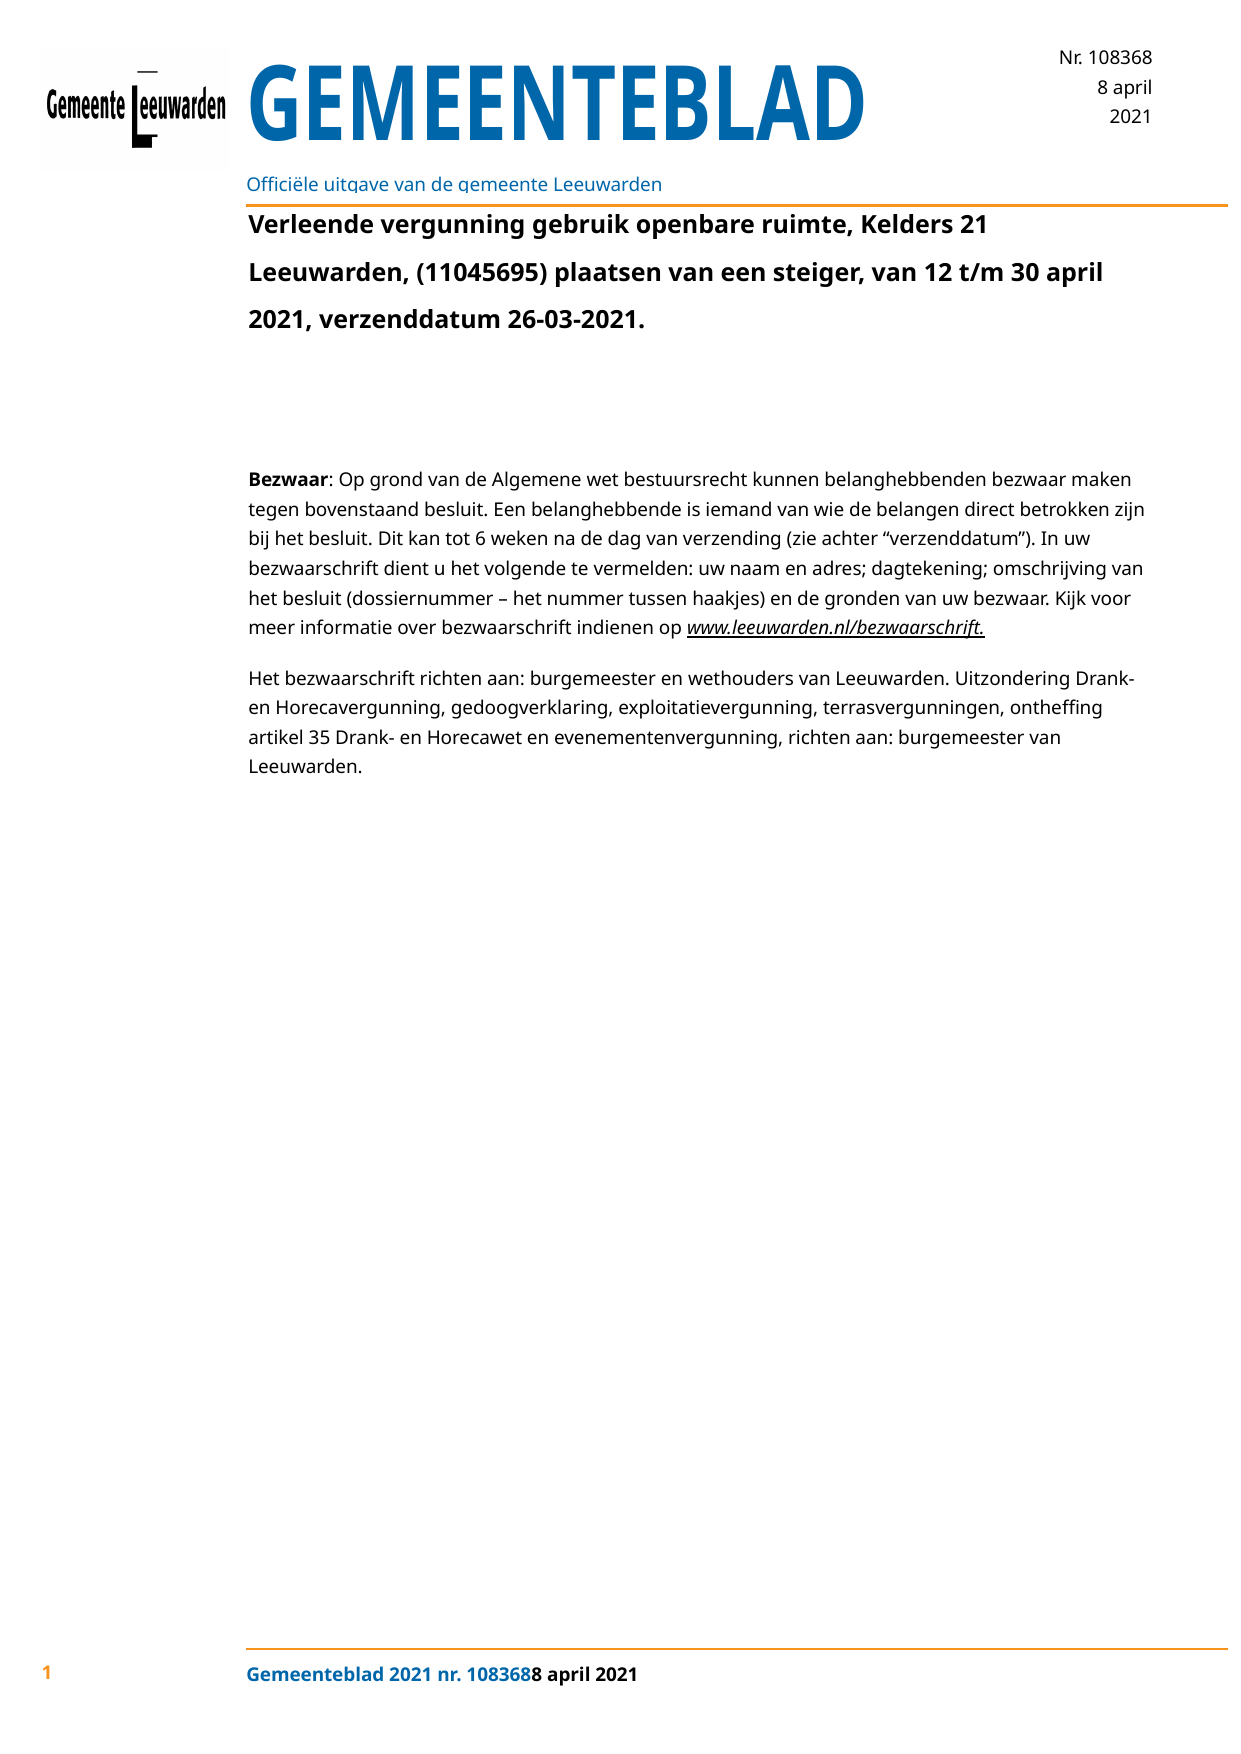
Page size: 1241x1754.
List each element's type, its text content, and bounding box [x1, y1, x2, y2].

text Het bezwaarschrift richten aan: burgemeester en wethouders van Leeuwarden. Uitzondering Drank- en Horecavergunning, gedoogverklaring, exploitatievergunning, terrasvergunningen, ontheffing artikel 35 Drank- en Horecawet en evenementenvergunning, richten aan: burgemeester van Leeuwarden. [248, 665, 1152, 779]
text Bezwaar: Op grond van de Algemene wet bestuursrecht kunnen belanghebbenden bezwaar maken tegen bovenstaand besluit. Een belanghebbende is iemand van wie de belangen direct betrokken zijn bij het besluit. Dit kan tot 6 weken na de dag van verzending (zie achter “verzenddatum”). In uw bezwaarschrift dient u het volgende te vermelden: uw naam en adres; dagtekening; omschrijving van het besluit (dossiernummer – het nummer tussen haakjes) en de gronden van uw bezwaar. Kijk voor meer informatie over bezwaarschrift indienen op www.leeuwarden.nl/bezwaarschrift. [248, 466, 1152, 640]
text Verleende vergunning gebruik openbare ruimte, Kelders 21 Leeuwarden, (11045695) plaatsen van een steiger, van 12 t/m 30 april 2021, verzenddatum 26-03-2021. [248, 207, 1152, 336]
picture [41, 47, 231, 172]
